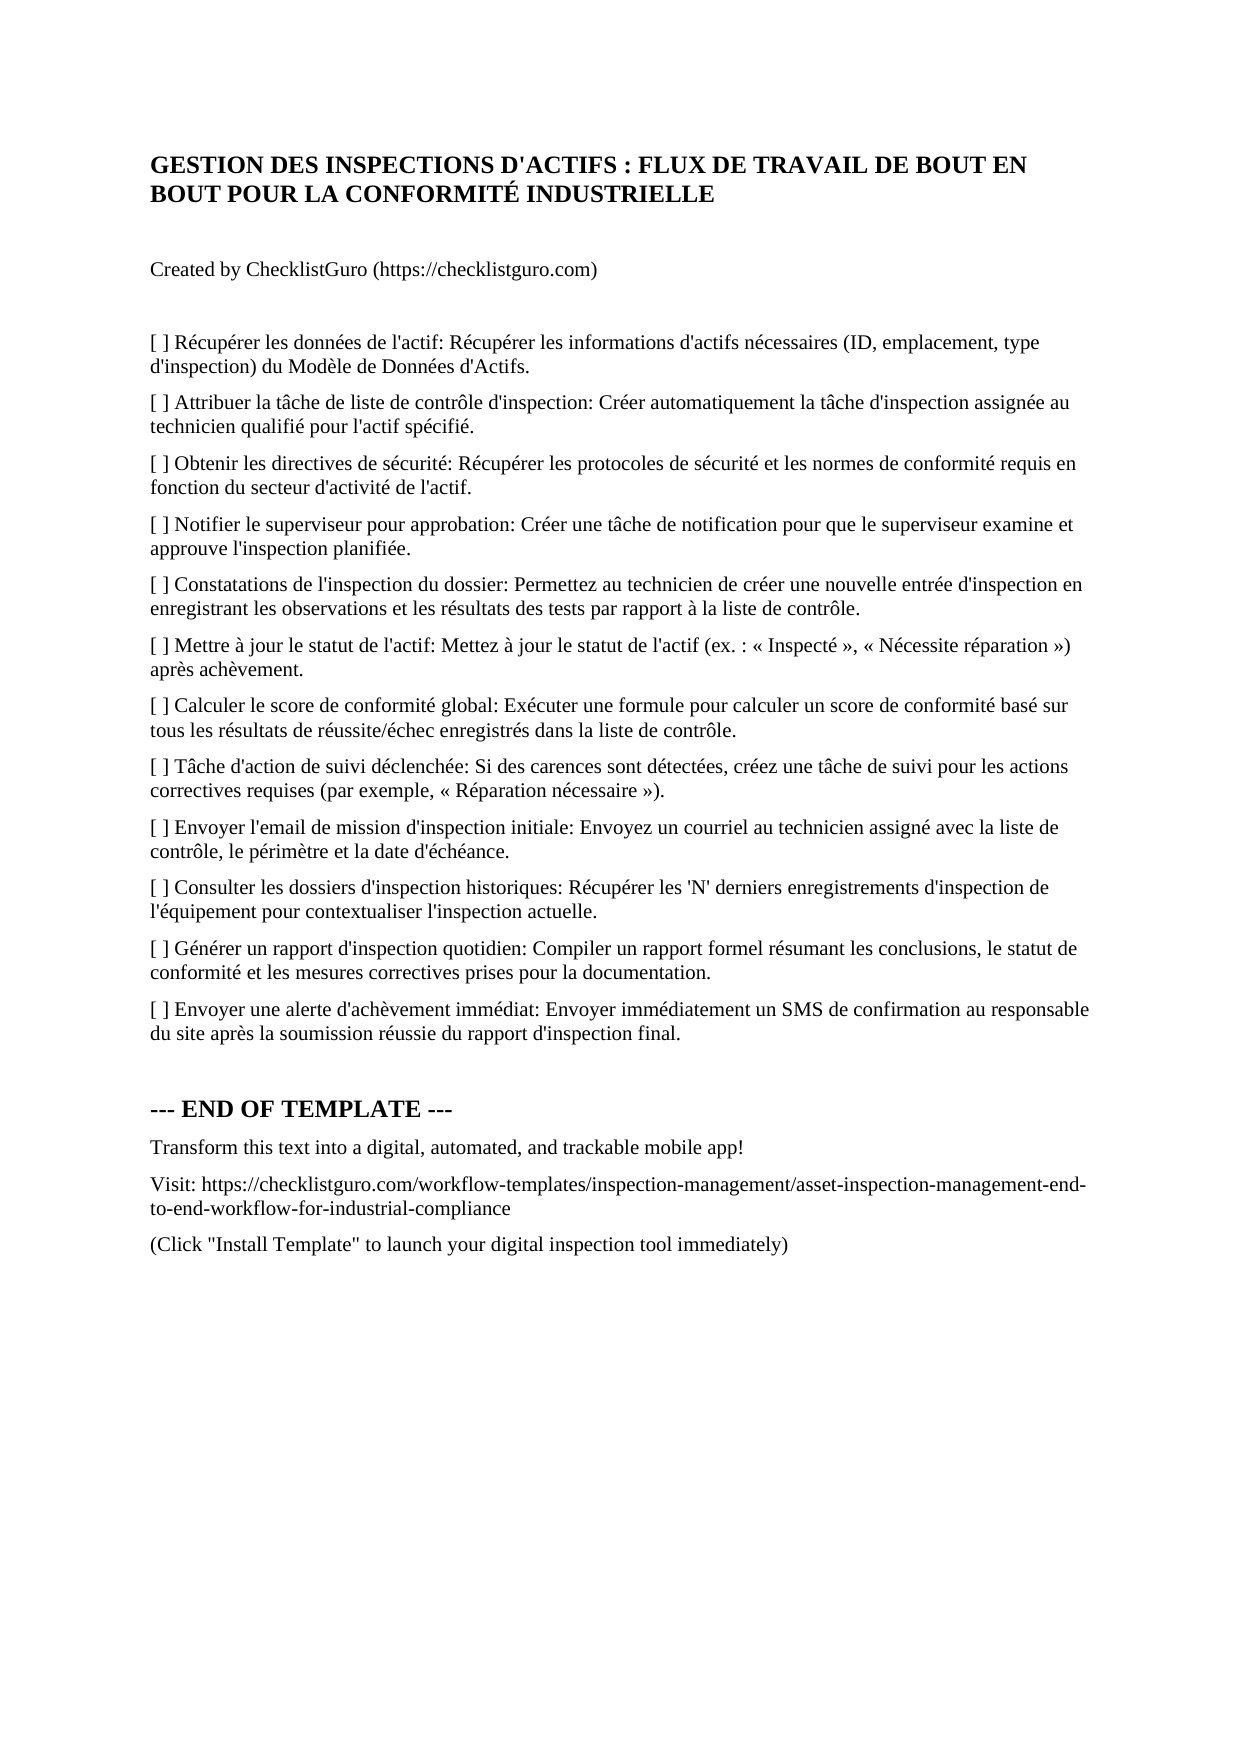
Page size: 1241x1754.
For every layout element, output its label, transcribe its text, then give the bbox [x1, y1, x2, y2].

text Transform this text into a digital, automated, and trackable mobile app! [150, 1135, 1090, 1159]
text [ ] Générer un rapport d'inspection quotidien: Compiler un rapport formel résumant les conclusions, le statut de conformité et les mesures correctives prises pour la documentation. [150, 936, 1090, 984]
text [ ] Notifier le superviseur pour approbation: Créer une tâche de notification pour que le superviseur examine et approuve l'inspection planifiée. [150, 512, 1090, 560]
text (Click "Install Template" to launch your digital inspection tool immediately) [150, 1232, 1090, 1256]
text GESTION DES INSPECTIONS D'ACTIFS : FLUX DE TRAVAIL DE BOUT EN BOUT POUR LA CONFORMITÉ INDUSTRIELLE [150, 150, 1090, 207]
text Visit: https://checklistguro.com/workflow-templates/inspection-management/asset-inspection-management-end-to-end-workflow-for-industrial-compliance [150, 1172, 1090, 1220]
text [ ] Constatations de l'inspection du dossier: Permettez au technicien de créer une nouvelle entrée d'inspection en enregistrant les observations et les résultats des tests par rapport à la liste de contrôle. [150, 572, 1090, 620]
text [ ] Mettre à jour le statut de l'actif: Mettez à jour le statut de l'actif (ex. : « Inspecté », « Nécessite réparation ») après achèvement. [150, 633, 1090, 681]
text [ ] Attribuer la tâche de liste de contrôle d'inspection: Créer automatiquement la tâche d'inspection assignée au technicien qualifié pour l'actif spécifié. [150, 390, 1090, 438]
text [ ] Envoyer l'email de mission d'inspection initiale: Envoyez un courriel au technicien assigné avec la liste de contrôle, le périmètre et la date d'échéance. [150, 815, 1090, 863]
text [ ] Consulter les dossiers d'inspection historiques: Récupérer les 'N' derniers enregistrements d'inspection de l'équipement pour contextualiser l'inspection actuelle. [150, 875, 1090, 923]
text [ ] Récupérer les données de l'actif: Récupérer les informations d'actifs nécessaires (ID, emplacement, type d'inspection) du Modèle de Données d'Actifs. [150, 330, 1090, 378]
text --- END OF TEMPLATE --- [150, 1094, 1090, 1122]
text [ ] Tâche d'action de suivi déclenchée: Si des carences sont détectées, créez une tâche de suivi pour les actions correctives requises (par exemple, « Réparation nécessaire »). [150, 754, 1090, 802]
text [ ] Calculer le score de conformité global: Exécuter une formule pour calculer un score de conformité basé sur tous les résultats de réussite/échec enregistrés dans la liste de contrôle. [150, 693, 1090, 742]
text [ ] Envoyer une alerte d'achèvement immédiat: Envoyer immédiatement un SMS de confirmation au responsable du site après la soumission réussie du rapport d'inspection final. [150, 997, 1090, 1045]
text [ ] Obtenir les directives de sécurité: Récupérer les protocoles de sécurité et les normes de conformité requis en fonction du secteur d'activité de l'actif. [150, 451, 1090, 499]
text Created by ChecklistGuro (https://checklistguro.com) [150, 257, 1090, 281]
